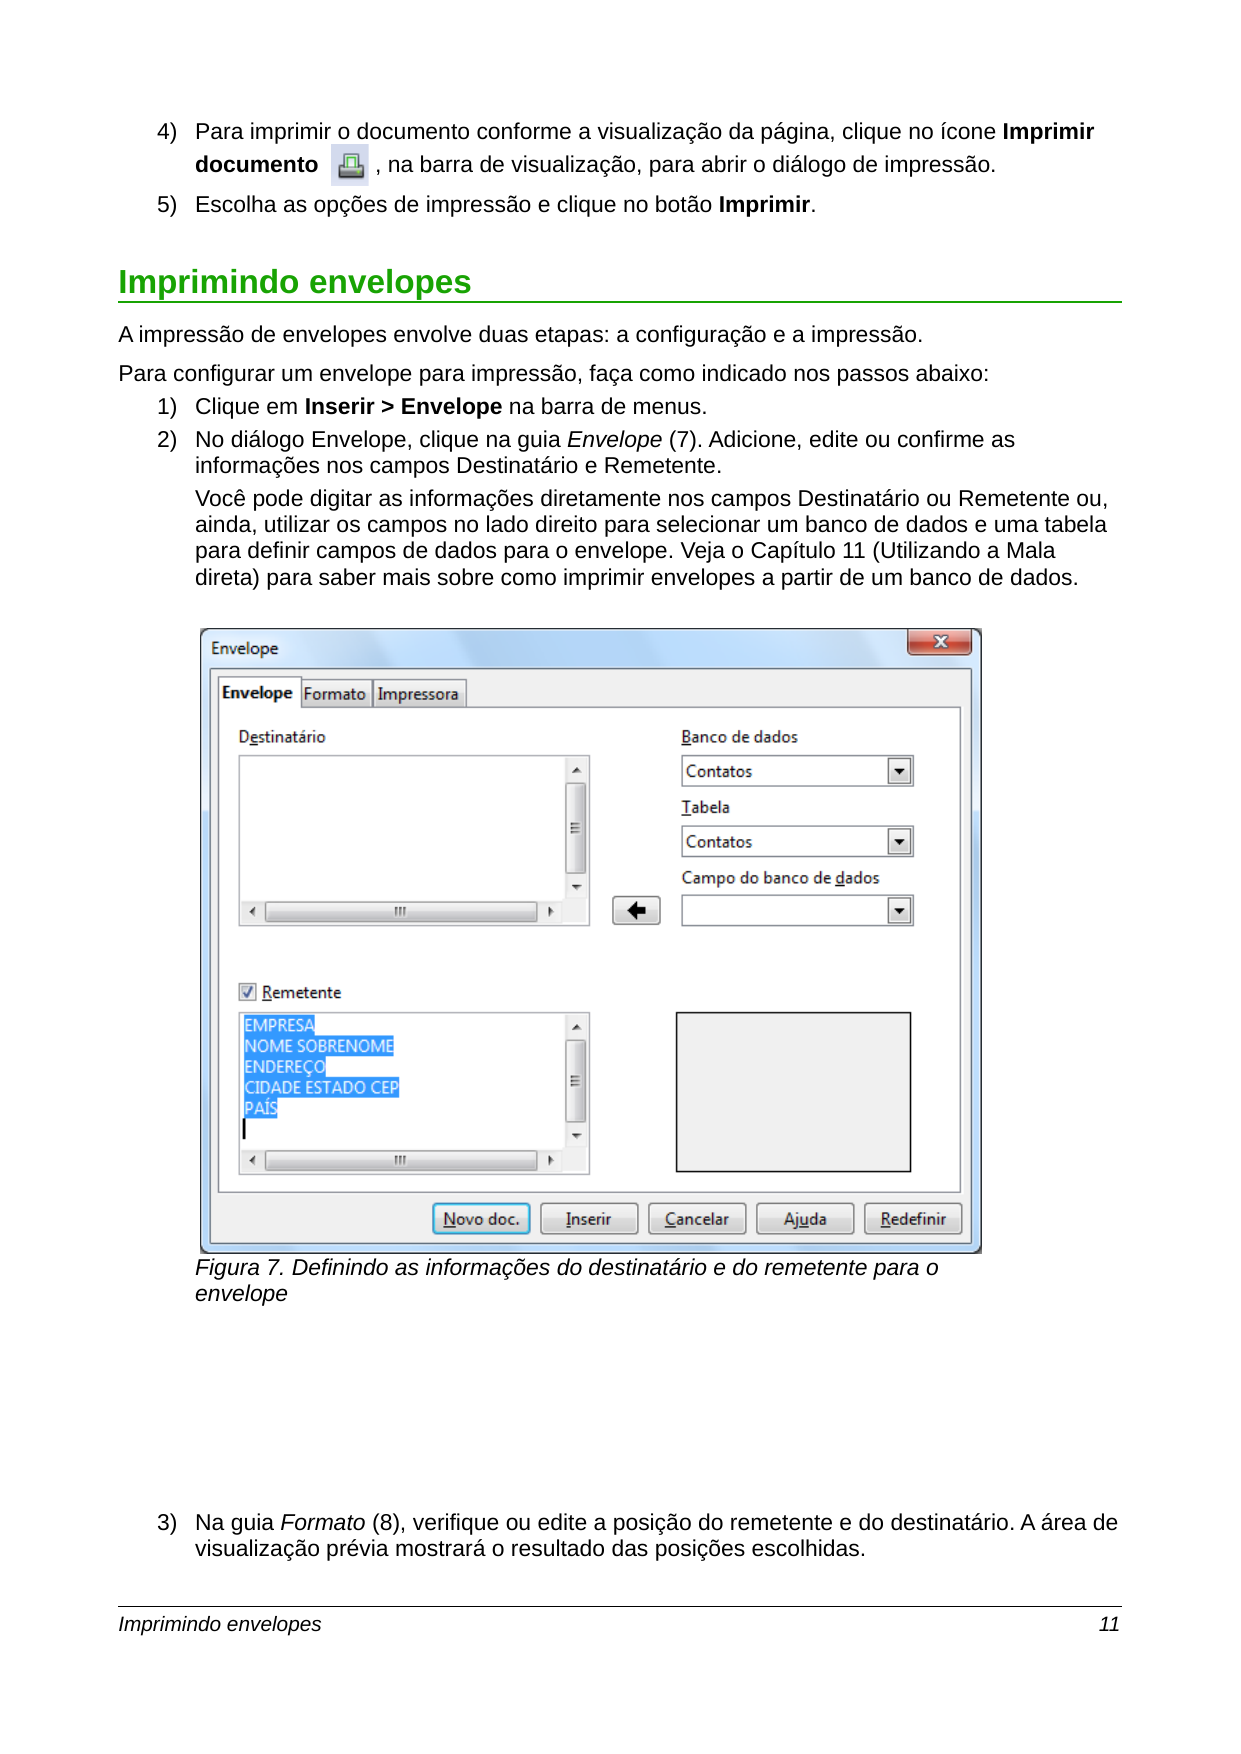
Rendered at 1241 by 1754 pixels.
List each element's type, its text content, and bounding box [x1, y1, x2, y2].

text A impressão de envelopes envolve duas etapas: a configuração e a impressão. [118, 321, 1122, 348]
list Para configurar um envelope para impressão, faça como indicado nos passos abaixo: [118, 360, 1122, 387]
list Para imprimir o documento conforme a visualização da página, clique no ícone Imprimir documento , na barra de visualização, para abrir o diálogo de impressão. [177, 118, 1122, 185]
list Escolha as opções de impressão e clique no botão Imprimir. [177, 191, 1122, 218]
subtitle Imprimindo envelopes [118, 262, 1122, 301]
list Você pode digitar as informações diretamente nos campos Destinatário ou Remetente ou, ainda, utilizar os campos no lado direito para selecionar um banco de dados e uma tabela para definir campos de dados para o envelope. Veja o Capítulo 11 (Utilizando a Mala direta) para saber mais sobre como imprimir envelopes a partir de um banco de dados. [195, 485, 1122, 590]
list No diálogo Envelope, clique na guia Envelope (Figura 7). Adicione, edite ou confirme as informações nos campos Destinatário e Remetente. [177, 426, 1122, 478]
picture [331, 144, 369, 186]
list Na guia Formato (Figura 8), verifique ou edite a posição do remetente e do destinatário. A área de visualização prévia mostrará o resultado das posições escolhidas. [177, 1508, 1122, 1561]
list Clique em Inserir > Envelope na barra de menus. [177, 393, 1122, 419]
text Figura 7. Definindo as informações do destinatário e do remetente para o envelope [195, 629, 987, 1307]
picture [200, 628, 982, 1254]
